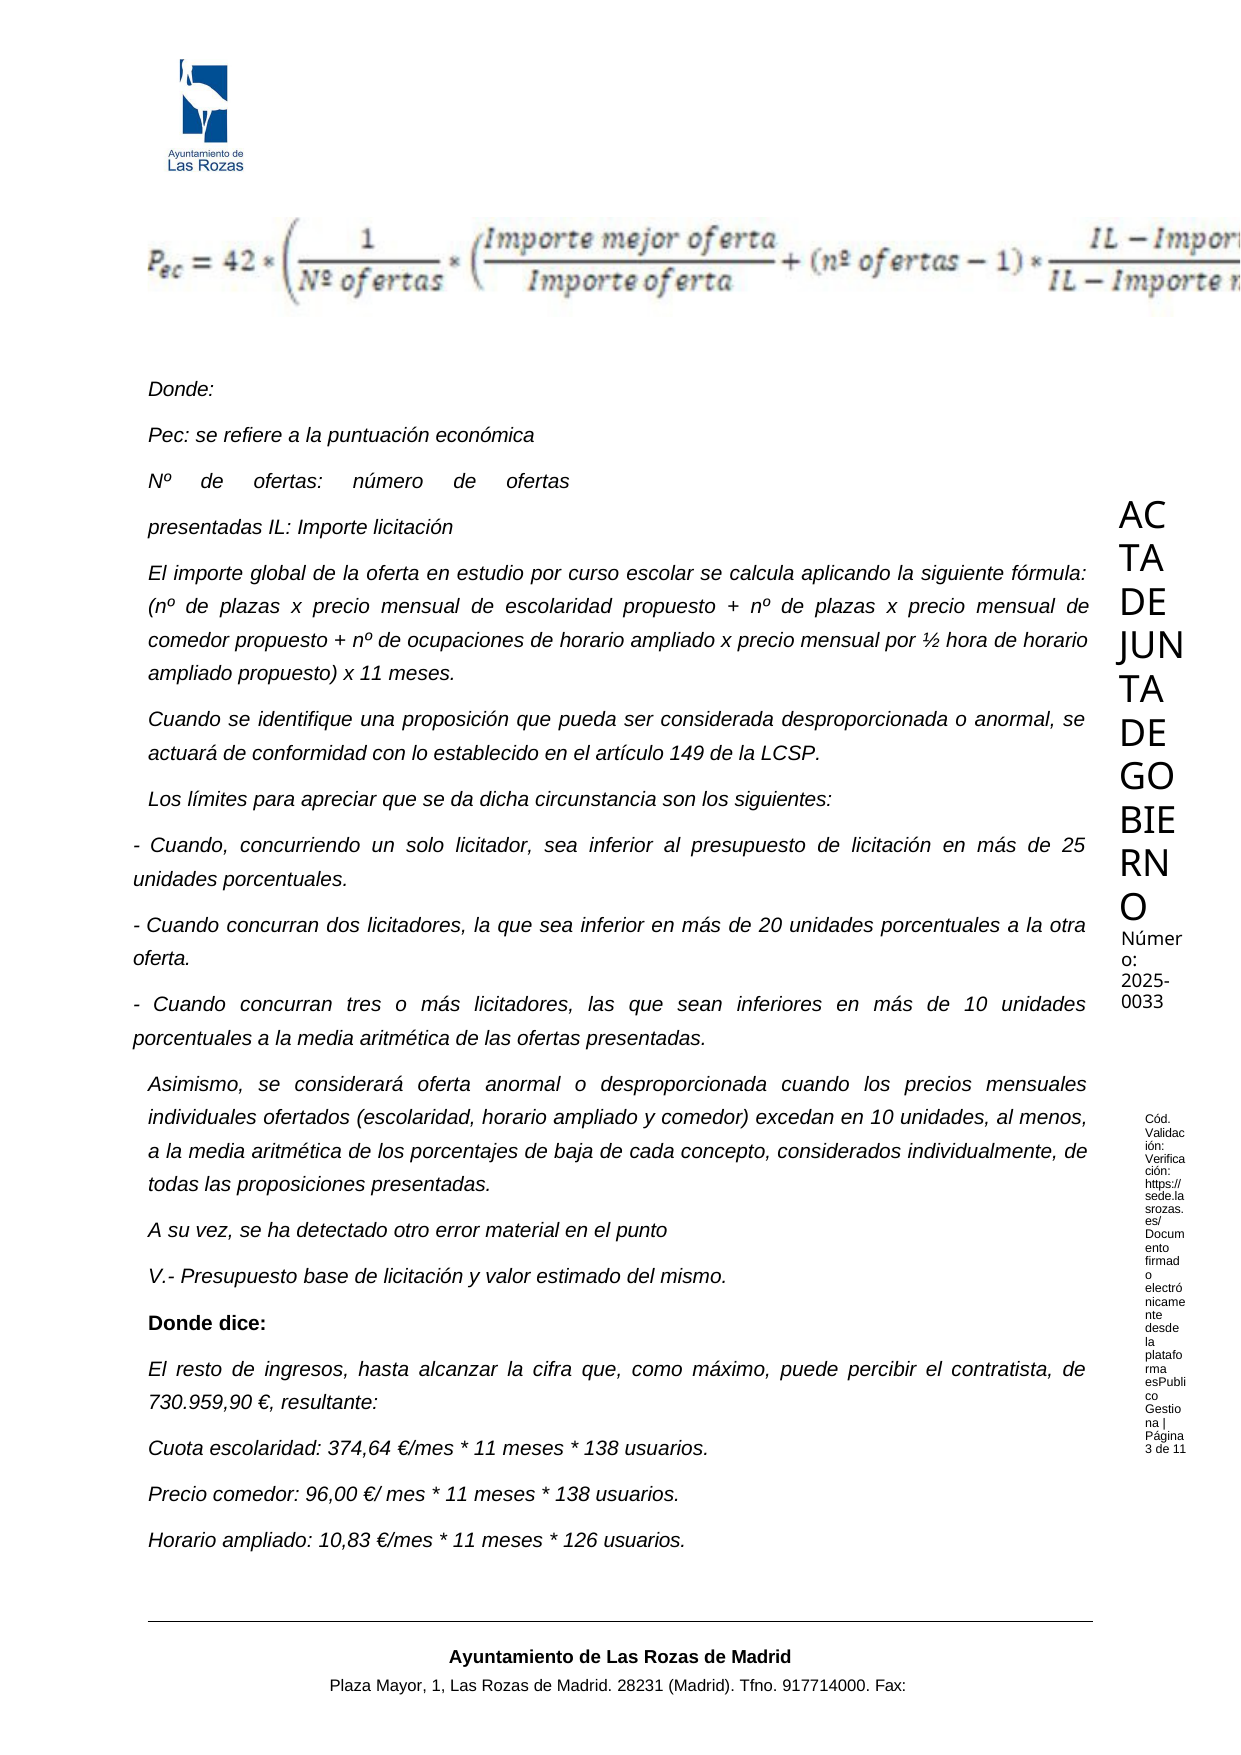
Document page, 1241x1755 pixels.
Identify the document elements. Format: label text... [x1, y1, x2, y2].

subtitle [1186, 1310, 1241, 1334]
text Donde: [148, 377, 1241, 401]
text ACTA DE JUNTA DE GOBIERNO [1119, 493, 1185, 929]
subtitle Donde dice: [148, 1310, 1143, 1334]
text A su vez, se ha detectado otro error material en el punto [148, 1218, 1143, 1242]
list Cuando concurran dos licitadores, la que sea inferior en más de 20 unidades porcentuales a la otra oferta. [133, 912, 1090, 970]
text Documento firmado electrónicamente desde la plataforma esPublico Gestiona | Página 3 de 11 [1145, 1228, 1186, 1457]
list Cuando, concurriendo un solo licitador, sea inferior al presupuesto de licitación en más de 25 unidades porcentuales. [133, 833, 1089, 890]
text Nº de ofertas: número de ofertas presentadas IL: Importe licitación [148, 469, 570, 539]
text Los límites para apreciar que se da dicha circunstancia son los siguientes: [148, 787, 1117, 811]
text Verificación: https://sede.lasrozas.es/ [1145, 1153, 1186, 1228]
text Pec: se refiere a la puntuación económica [148, 423, 1241, 447]
text [1186, 1528, 1241, 1552]
text Cód. Validación: [1145, 1113, 1186, 1153]
text El resto de ingresos, hasta alcanzar la cifra que, como máximo, puede percibir el contratista, de 730.959,90 €, resultante: [148, 1356, 1092, 1414]
text Número: 2025-0033 Fecha: 19/08/2025 [1121, 929, 1185, 1014]
text [1117, 665, 1121, 1014]
text Cuando se identifique una proposición que pueda ser considerada desproporcionada o anormal, se actuará de conformidad con lo establecido en el artículo 149 de la LCSP. [148, 707, 1089, 765]
text [1186, 1264, 1241, 1288]
text [1143, 1111, 1186, 1641]
text [1186, 1218, 1241, 1242]
list Cuando concurran tres o más licitadores, las que sean inferiores en más de 10 unidades porcentuales a la media aritmética de las ofertas presentadas. [133, 992, 1090, 1049]
text V.- Presupuesto base de licitación y valor estimado del mismo. [148, 1264, 1143, 1288]
text Horario ampliado: 10,83 €/mes * 11 meses * 126 usuarios. [148, 1528, 1143, 1552]
text Asimismo, se considerará oferta anormal o desproporcionada cuando los precios mensuales individuales ofertados (escolaridad, horario ampliado y comedor) excedan en 10 unidades, al menos, a la media aritmética de los porcentajes de baja de cada concepto, considerados individualmente, de todas las proposiciones presentadas. [148, 1072, 1091, 1196]
text Cuota escolaridad: 374,64 €/mes * 11 meses * 138 usuarios. Precio comedor: 96,00 €/ mes * 11 meses * 138 usuarios. [148, 1436, 747, 1506]
text El importe global de la oferta en estudio por curso escolar se calcula aplicando la siguiente fórmula: (nº de plazas x precio mensual de escolaridad propuesto + nº de plazas x precio mensual de comedor propuesto + nº de ocupaciones de horario ampliado x precio mensual por ½ hora de horario ampliado propuesto) x 11 meses. [148, 561, 1090, 685]
